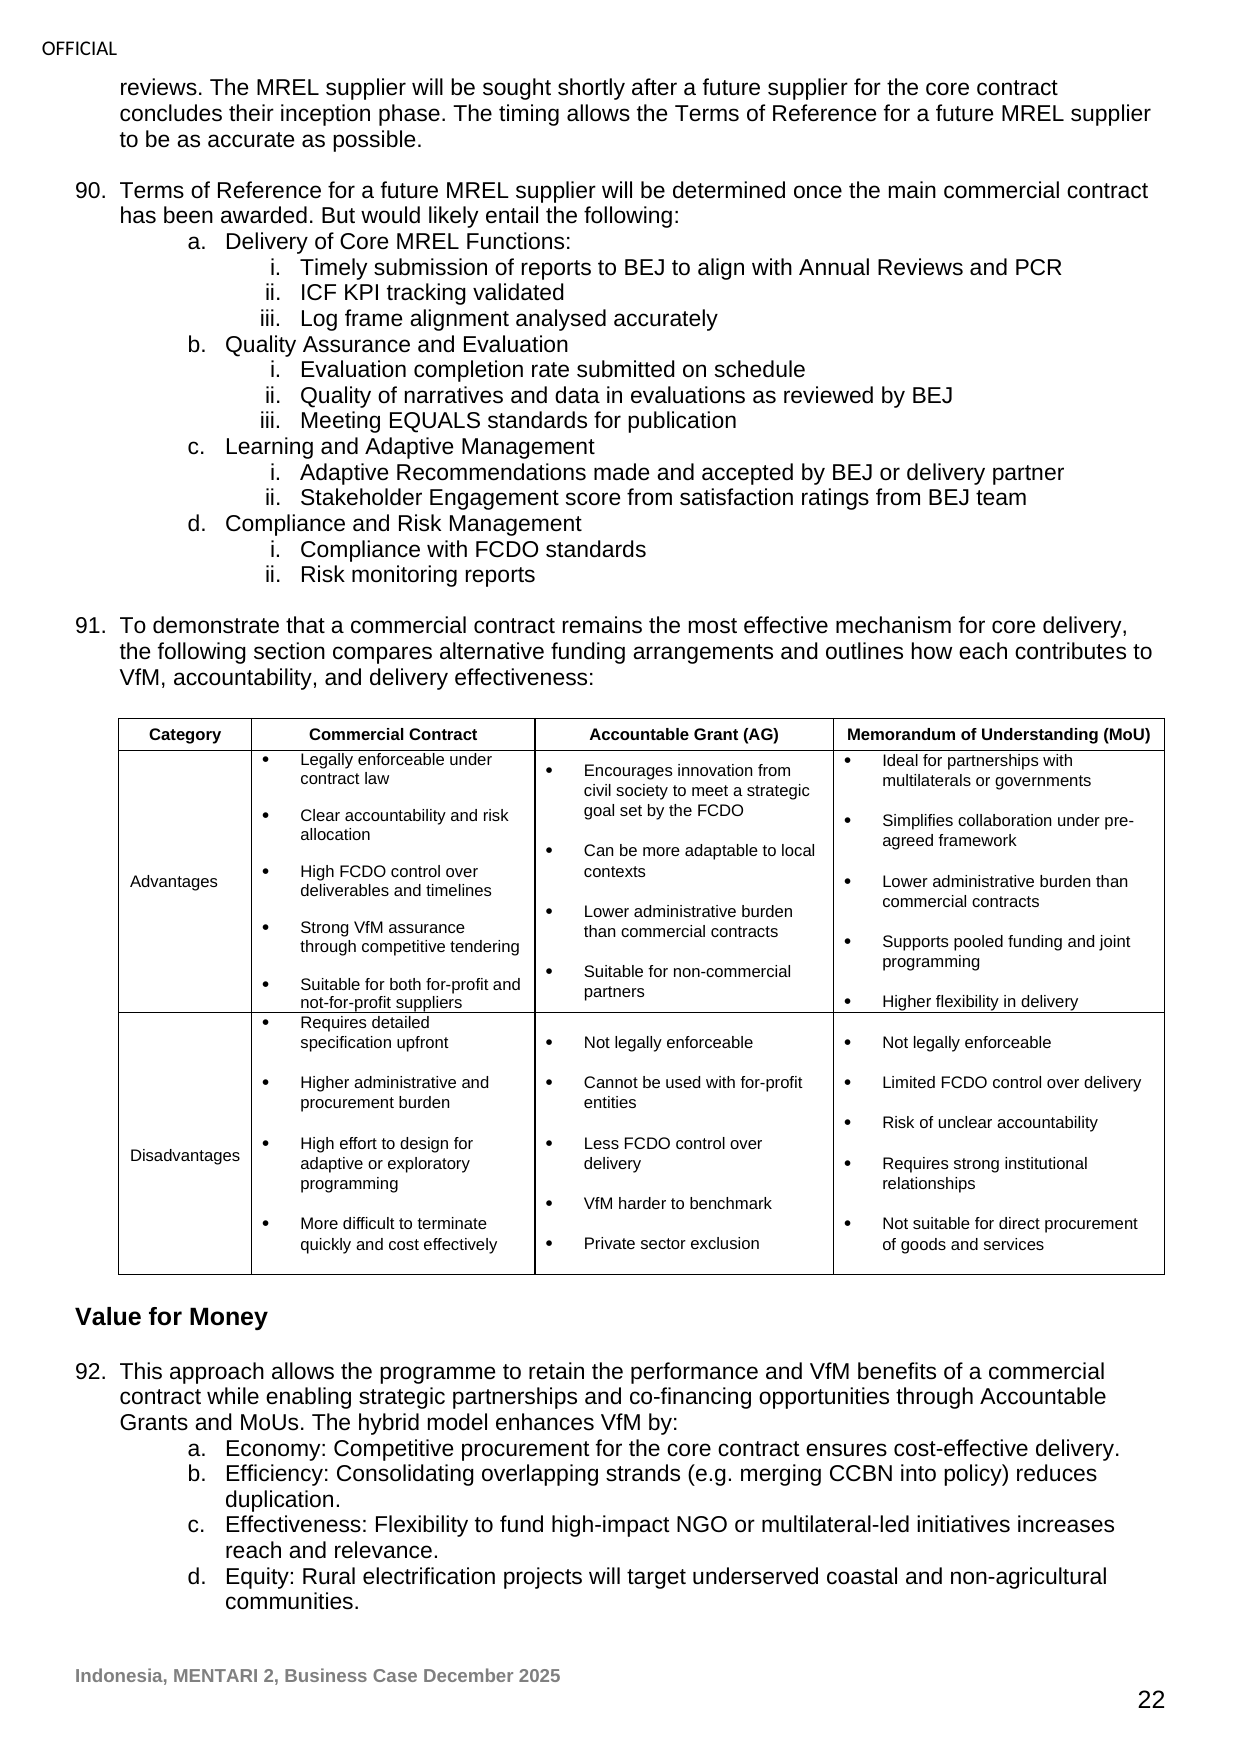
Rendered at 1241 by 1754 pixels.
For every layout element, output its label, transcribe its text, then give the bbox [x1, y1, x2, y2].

list Quality Assurance and Evaluation [187, 331, 1165, 357]
table_cell Not legally enforceable Cannot be used with for-profit entities Less FCDO control over delivery VfM harder to benchmark Private sector exclusion [536, 1013, 833, 1273]
list reviews. The MREL supplier will be sought shortly after a future supplier for the core contract concludes their inception phase. The timing allows the Terms of Reference for a future MREL supplier to be as accurate as possible. [75, 75, 1165, 152]
list Effectiveness: Flexibility to fund high-impact NGO or multilateral-led initiatives increases reach and relevance. [187, 1512, 1165, 1563]
list ICF KPI tracking validated [281, 280, 1165, 306]
table_cell Requires detailed specification upfront Higher administrative and procurement burden High effort to design for adaptive or exploratory programming More difficult to terminate quickly and cost effectively [252, 1013, 534, 1273]
table_cell Disadvantages [119, 1013, 251, 1273]
table_cell Legally enforceable under contract law Clear accountability and risk allocation High FCDO control over deliverables and timelines Strong VfM assurance through competitive tendering Suitable for both for-profit and not-for-profit suppliers [252, 751, 534, 1012]
table_cell Encourages innovation from civil society to meet a strategic goal set by the FCDO Can be more adaptable to local contexts Lower administrative burden than commercial contracts Suitable for non-commercial partners [536, 751, 833, 1012]
list To demonstrate that a commercial contract remains the most effective mechanism for core delivery, the following section compares alternative funding arrangements and outlines how each contributes to VfM, accountability, and delivery effectiveness: [75, 613, 1165, 690]
list Equity: Rural electrification projects will target underserved coastal and non-agricultural communities. [187, 1563, 1165, 1614]
list Compliance and Risk Management [187, 511, 1165, 536]
table_header Category [119, 719, 251, 749]
table_cell Not legally enforceable Limited FCDO control over delivery Risk of unclear accountability Requires strong institutional relationships Not suitable for direct procurement of goods and services [834, 1013, 1164, 1273]
table_header Memorandum of Understanding (MoU) [834, 719, 1164, 749]
table_header Accountable Grant (AG) [536, 719, 833, 749]
text Value for Money [75, 1302, 1165, 1330]
list Stakeholder Engagement score from satisfaction ratings from BEJ team [281, 485, 1165, 511]
list Meeting EQUALS standards for publication [281, 408, 1165, 434]
table_cell Ideal for partnerships with multilaterals or governments Simplifies collaboration under pre-agreed framework Lower administrative burden than commercial contracts Supports pooled funding and joint programming Higher flexibility in delivery [834, 751, 1164, 1012]
list Evaluation completion rate submitted on schedule [281, 357, 1165, 382]
list Timely submission of reports to BEJ to align with Annual Reviews and PCR [281, 254, 1165, 280]
list Terms of Reference for a future MREL supplier will be determined once the main commercial contract has been awarded. But would likely entail the following: [75, 177, 1165, 229]
list This approach allows the programme to retain the performance and VfM benefits of a commercial contract while enabling strategic partnerships and co-financing opportunities through Accountable Grants and MoUs. The hybrid model enhances VfM by: [75, 1358, 1165, 1435]
list Adaptive Recommendations made and accepted by BEJ or delivery partner [281, 459, 1165, 485]
list Delivery of Core MREL Functions: [187, 229, 1165, 254]
list Quality of narratives and data in evaluations as reviewed by BEJ [281, 382, 1165, 408]
table_cell Advantages [119, 751, 251, 1012]
list Log frame alignment analysed accurately [281, 306, 1165, 331]
list Compliance with FCDO standards [281, 536, 1165, 562]
table_header Commercial Contract [252, 719, 534, 749]
list Learning and Adaptive Management [187, 434, 1165, 459]
list Economy: Competitive procurement for the core contract ensures cost-effective delivery. [187, 1435, 1165, 1461]
list Efficiency: Consolidating overlapping strands (e.g. merging CCBN into policy) reduces duplication. [187, 1461, 1165, 1512]
list Risk monitoring reports [281, 562, 1165, 587]
